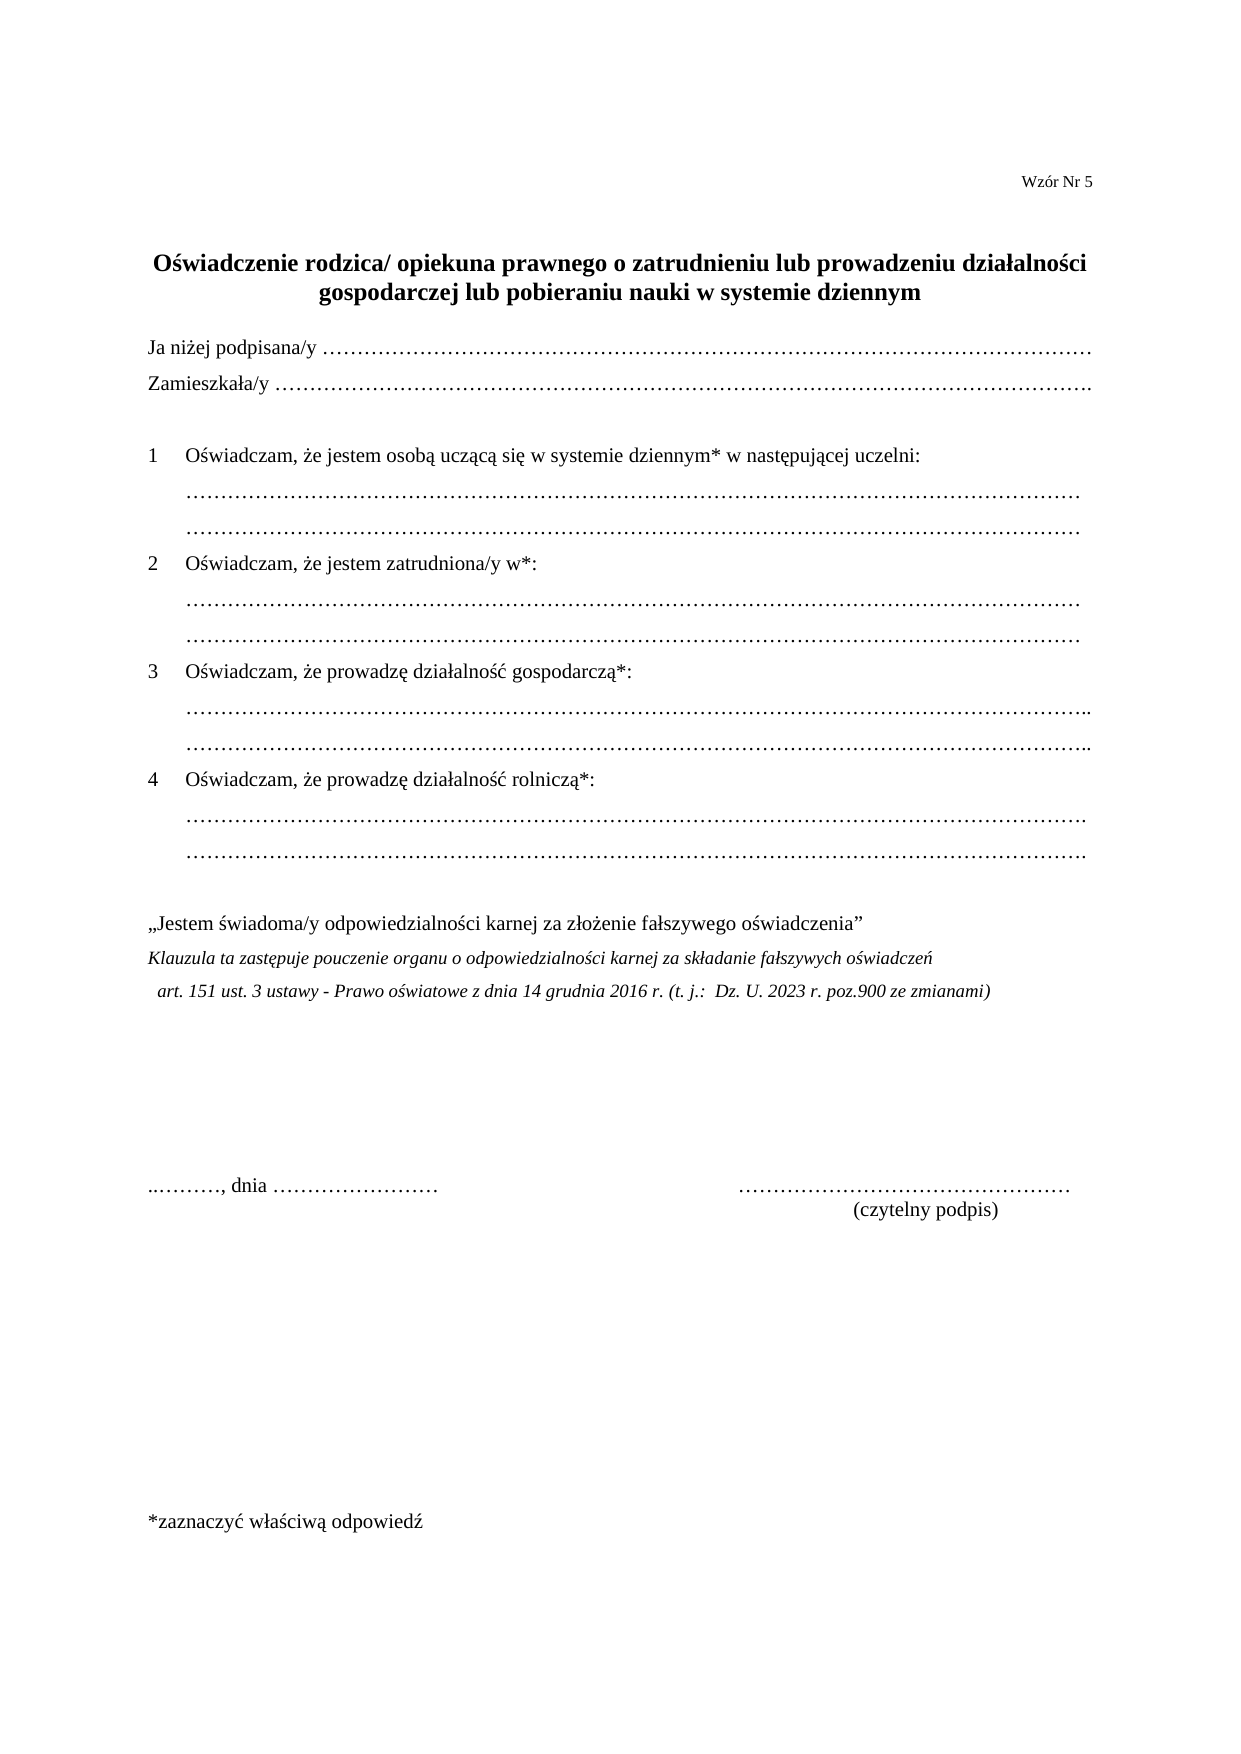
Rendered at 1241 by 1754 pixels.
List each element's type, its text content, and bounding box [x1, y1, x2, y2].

text ………………………………………………………………………………………………………………….. [185, 731, 1093, 755]
text Wzór Nr 5 [148, 172, 1093, 191]
text ..………, dnia …………………… ………………………………………… [148, 1173, 1093, 1197]
list Oświadczam, że jestem osobą uczącą się w systemie dziennym* w następującej uczelni: ………………………………………………………………………………………………………………… [148, 443, 1093, 503]
list …………………………………………………………………………………………………………………. [185, 839, 1093, 863]
text „Jestem świadoma/y odpowiedzialności karnej za złożenie fałszywego oświadczenia” [148, 911, 1093, 935]
text (czytelny podpis) [148, 1197, 1093, 1221]
text Klauzula ta zastępuje pouczenie organu o odpowiedzialności karnej za składanie fałszywych oświadczeń [148, 947, 1093, 969]
text ………………………………………………………………………………………………………………… [185, 515, 1093, 539]
text Zamieszkała/y ………………………………………………………………………………………………………. [148, 371, 1093, 395]
list Oświadczam, że jestem zatrudniona/y w*: [148, 551, 1093, 575]
list Oświadczam, że prowadzę działalność gospodarczą*: ………………………………………………………………………………………………………………….. [148, 659, 1093, 719]
text ………………………………………………………………………………………………………………… [185, 623, 1093, 647]
text *zaznaczyć właściwą odpowiedź [148, 1509, 1093, 1533]
text Ja niżej podpisana/y ………………………………………………………………………………………………… [148, 334, 1093, 359]
list …………………………………………………………………………………………………………………. [185, 803, 1093, 827]
text Oświadczenie rodzica/ opiekuna prawnego o zatrudnieniu lub prowadzeniu działalności gospodarczej lub pobieraniu nauki w systemie dziennym [148, 248, 1093, 306]
list Oświadczam, że prowadzę działalność rolniczą*: [148, 767, 1093, 791]
text art. 151 ust. 3 ustawy - Prawo oświatowe z dnia 14 grudnia 2016 r. (t. j.: Dz. U. 2023 r. poz.900 ze zmianami) [148, 979, 1093, 1001]
text ………………………………………………………………………………………………………………… [185, 587, 1093, 611]
